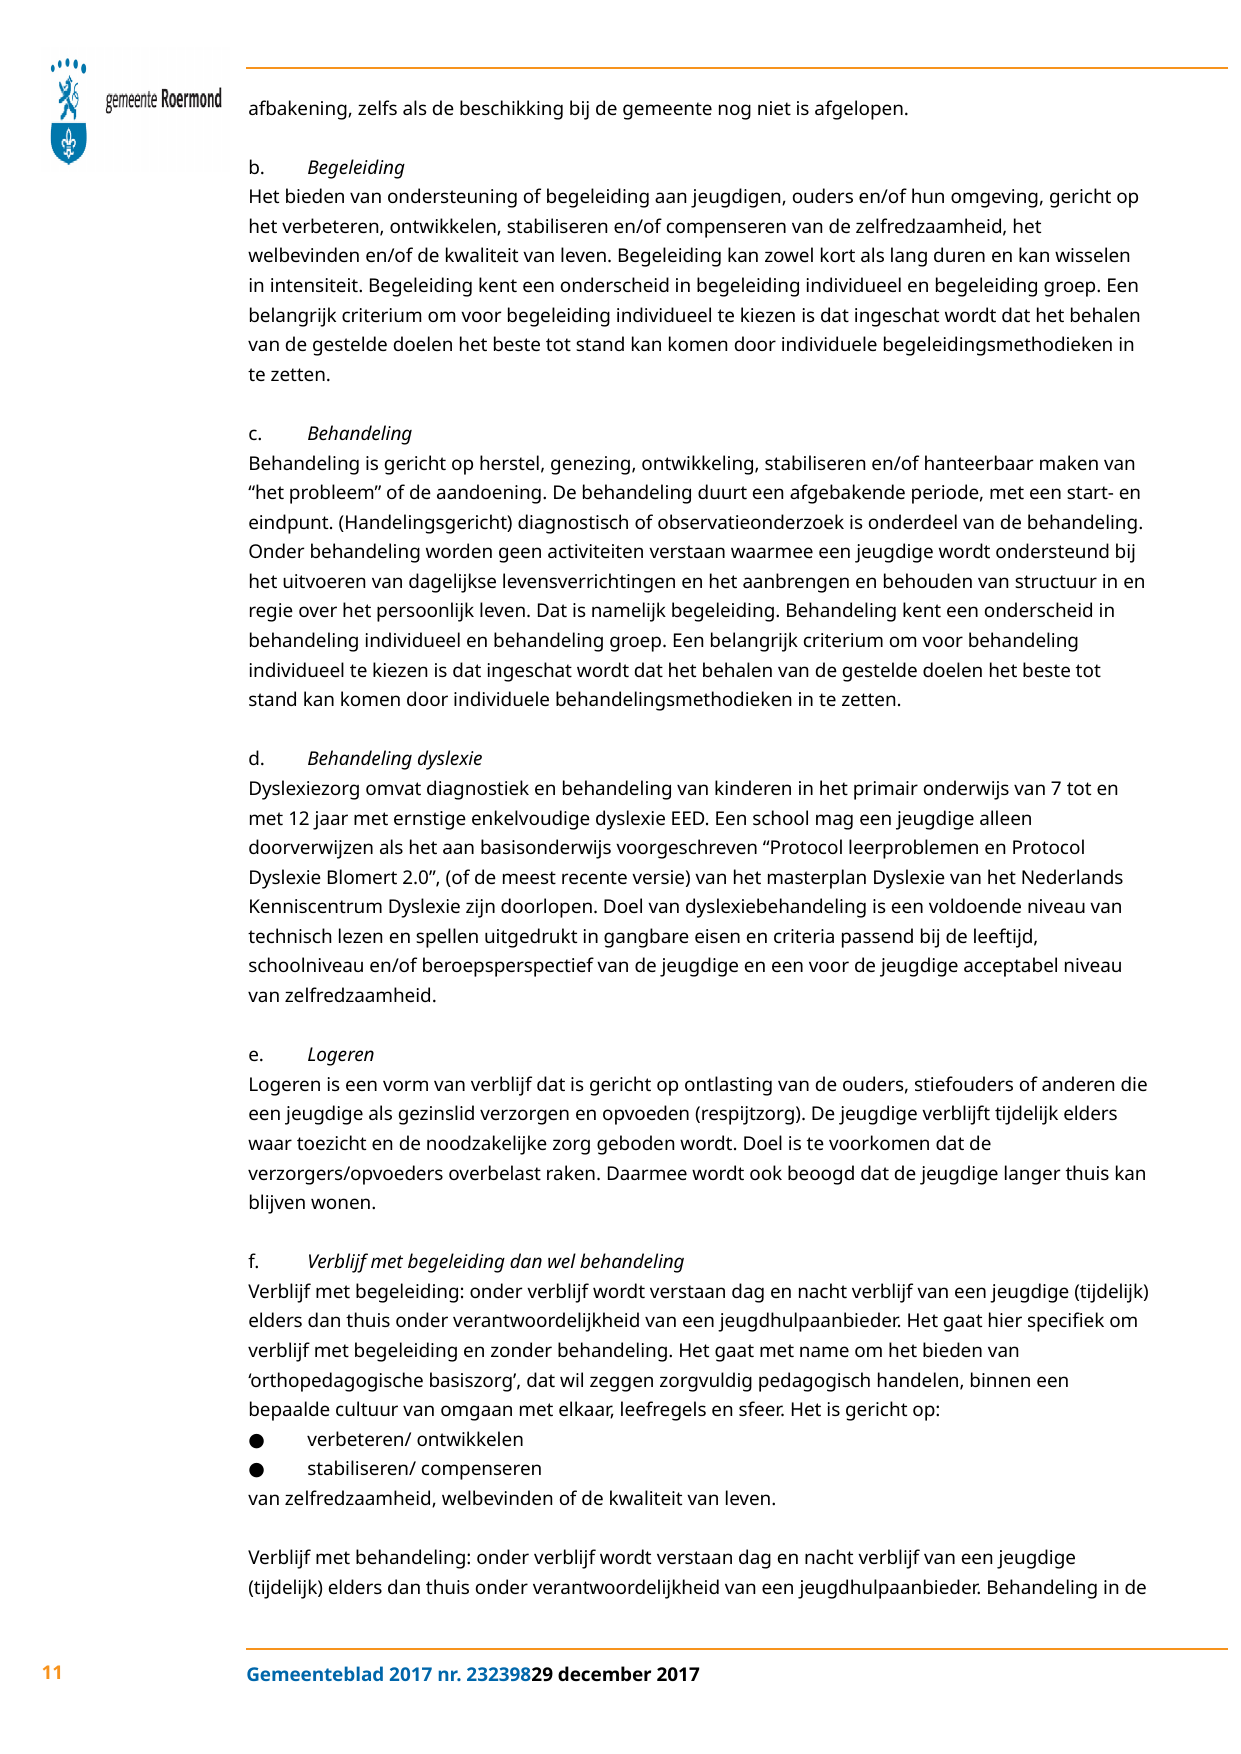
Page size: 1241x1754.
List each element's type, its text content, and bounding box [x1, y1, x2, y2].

text Verblijf met behandeling: onder verblijf wordt verstaan dag en nacht verblijf van een jeugdige (tijdelijk) elders dan thuis onder verantwoordelijkheid van een jeugdhulpaanbieder. Behandeling in de [248, 1544, 1152, 1600]
text Dyslexiezorg omvat diagnostiek en behandeling van kinderen in het primair onderwijs van 7 tot en met 12 jaar met ernstige enkelvoudige dyslexie EED. Een school mag een jeugdige alleen doorverwijzen als het aan basisonderwijs voorgeschreven “Protocol leerproblemen en Protocol Dyslexie Blomert 2.0”, (of de meest recente versie) van het masterplan Dyslexie van het Nederlands Kenniscentrum Dyslexie zijn doorlopen. Doel van dyslexiebehandeling is een voldoende niveau van technisch lezen en spellen uitgedrukt in gangbare eisen en criteria passend bij de leeftijd, schoolniveau en/of beroepsperspectief van de jeugdige en een voor de jeugdige acceptabel niveau van zelfredzaamheid. [248, 775, 1152, 1008]
list Logeren [248, 1041, 1152, 1067]
list Behandeling dyslexie [248, 746, 1152, 771]
list verbeteren/ ontwikkelen [248, 1426, 1152, 1452]
text van zelfredzaamheid, welbevinden of de kwaliteit van leven. [248, 1485, 1152, 1511]
text Logeren is een vorm van verblijf dat is gericht op ontlasting van de ouders, stiefouders of anderen die een jeugdige als gezinslid verzorgen en opvoeden (respijtzorg). De jeugdige verblijft tijdelijk elders waar toezicht en de noodzakelijke zorg geboden wordt. Doel is te voorkomen dat de verzorgers/opvoeders overbelast raken. Daarmee wordt ook beoogd dat de jeugdige langer thuis kan blijven wonen. [248, 1071, 1152, 1215]
text Behandeling is gericht op herstel, genezing, ontwikkeling, stabiliseren en/of hanteerbaar maken van “het probleem” of de aandoening. De behandeling duurt een afgebakende periode, met een start- en eindpunt. (Handelingsgericht) diagnostisch of observatieonderzoek is onderdeel van de behandeling. Onder behandeling worden geen activiteiten verstaan waarmee een jeugdige wordt ondersteund bij het uitvoeren van dagelijkse levensverrichtingen en het aanbrengen en behouden van structuur in en regie over het persoonlijk leven. Dat is namelijk begeleiding. Behandeling kent een onderscheid in behandeling individueel en behandeling groep. Een belangrijk criterium om voor behandeling individueel te kiezen is dat ingeschat wordt dat het behalen van de gestelde doelen het beste tot stand kan komen door individuele behandelingsmethodieken in te zetten. [248, 450, 1152, 712]
text Het bieden van ondersteuning of begeleiding aan jeugdigen, ouders en/of hun omgeving, gericht op het verbeteren, ontwikkelen, stabiliseren en/of compenseren van de zelfredzaamheid, het welbevinden en/of de kwaliteit van leven. Begeleiding kan zowel kort als lang duren en kan wisselen in intensiteit. Begeleiding kent een onderscheid in begeleiding individueel en begeleiding groep. Een belangrijk criterium om voor begeleiding individueel te kiezen is dat ingeschat wordt dat het behalen van de gestelde doelen het beste tot stand kan komen door individuele begeleidingsmethodieken in te zetten. [248, 183, 1152, 387]
list stabiliseren/ compenseren [248, 1456, 1152, 1481]
list Verblijf met begeleiding dan wel behandeling [248, 1248, 1152, 1274]
list Behandeling [248, 420, 1152, 446]
list Begeleiding [248, 154, 1152, 180]
text Verblijf met begeleiding: onder verblijf wordt verstaan dag en nacht verblijf van een jeugdige (tijdelijk) elders dan thuis onder verantwoordelijkheid van een jeugdhulpaanbieder. Het gaat hier specifiek om verblijf met begeleiding en zonder behandeling. Het gaat met name om het bieden van ‘orthopedagogische basiszorg’, dat wil zeggen zorgvuldig pedagogisch handelen, binnen een bepaalde cultuur van omgaan met elkaar, leefregels en sfeer. Het is gericht op: [248, 1278, 1152, 1422]
text afbakening, zelfs als de beschikking bij de gemeente nog niet is afgelopen. [248, 95, 1152, 121]
picture [41, 47, 231, 172]
